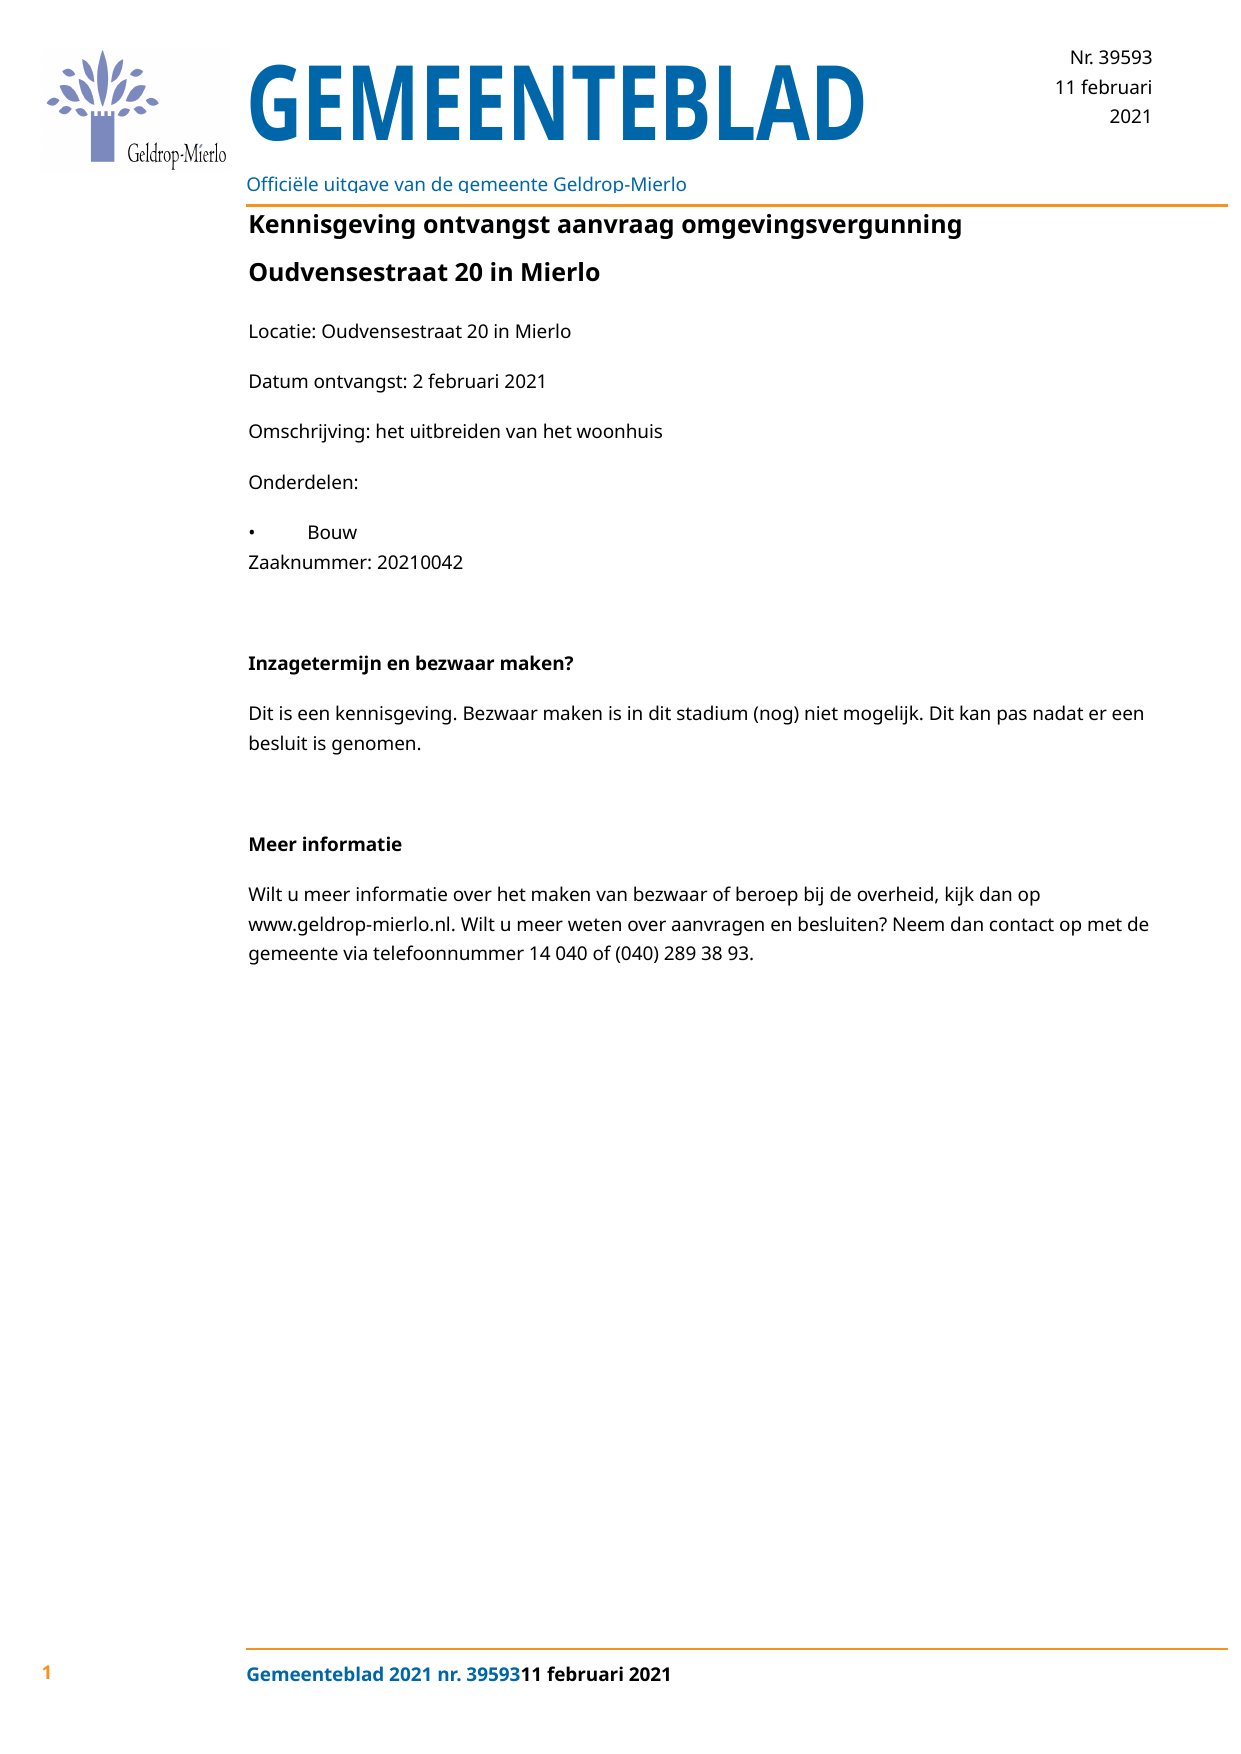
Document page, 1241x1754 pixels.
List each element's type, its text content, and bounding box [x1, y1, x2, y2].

list Bouw [248, 519, 1152, 545]
text Inzagetermijn en bezwaar maken? [248, 650, 1152, 676]
text Omschrijving: het uitbreiden van het woonhuis [248, 419, 1152, 444]
picture [41, 47, 231, 172]
text Kennisgeving ontvangst aanvraag omgevingsvergunning Oudvensestraat 20 in Mierlo [248, 207, 1152, 288]
text Meer informatie [248, 831, 1152, 857]
text Zaaknummer: 20210042 [248, 549, 1152, 575]
text Wilt u meer informatie over het maken van bezwaar of beroep bij de overheid, kijk dan op www.geldrop-mierlo.nl. Wilt u meer weten over aanvragen en besluiten? Neem dan contact op met de gemeente via telefoonnummer 14 040 of (040) 289 38 93. [248, 881, 1152, 966]
text Dit is een kennisgeving. Bezwaar maken is in dit stadium (nog) niet mogelijk. Dit kan pas nadat er een besluit is genomen. [248, 700, 1152, 756]
text Datum ontvangst: 2 februari 2021 [248, 368, 1152, 394]
text Onderdelen: [248, 469, 1152, 495]
text Locatie: Oudvensestraat 20 in Mierlo [248, 318, 1152, 344]
